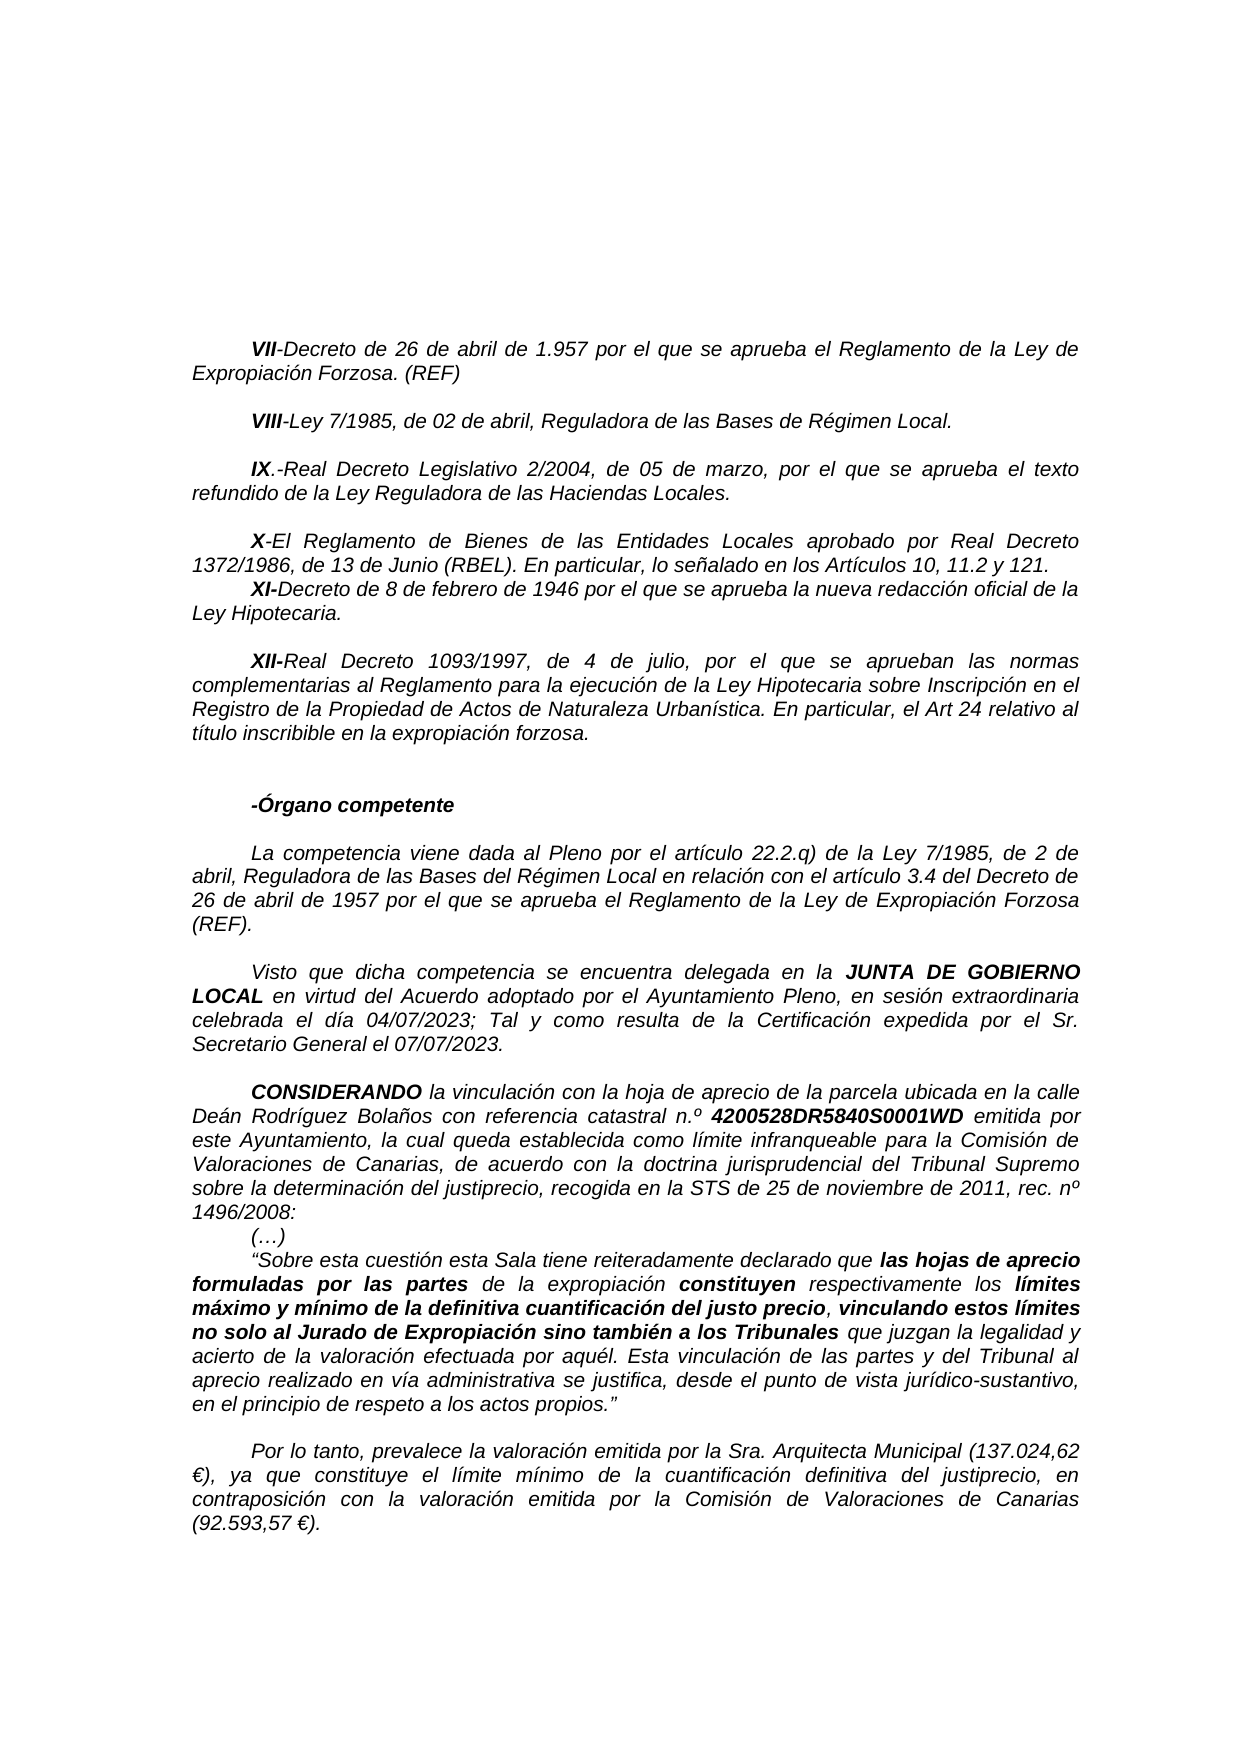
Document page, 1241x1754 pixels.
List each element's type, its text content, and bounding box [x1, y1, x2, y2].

text XII-Real Decreto 1093/1997, de 4 de julio, por el que se aprueban las normas complementarias al Reglamento para la ejecución de la Ley Hipotecaria sobre Inscripción en el Registro de la Propiedad de Actos de Naturaleza Urbanística. En particular, el Art 24 relativo al título inscribible en la expropiación forzosa. [192, 649, 1081, 744]
text Por lo tanto, prevalece la valoración emitida por la Sra. Arquitecta Municipal (137.024,62 €), ya que constituye el límite mínimo de la cuantificación definitiva del justiprecio, en contraposición con la valoración emitida por la Comisión de Valoraciones de Canarias (92.593,57 €). [192, 1439, 1081, 1535]
text “Sobre esta cuestión esta Sala tiene reiteradamente declarado que las hojas de aprecio formuladas por las partes de la expropiación constituyen respectivamente los límites máximo y mínimo de la definitiva cuantificación del justo precio, vinculando estos límites no solo al Jurado de Expropiación sino también a los Tribunales que juzgan la legalidad y acierto de la valoración efectuada por aquél. Esta vinculación de las partes y del Tribunal al aprecio realizado en vía administrativa se justifica, desde el punto de vista jurídico-sustantivo, en el principio de respeto a los actos propios.” [192, 1248, 1081, 1415]
text VIII-Ley 7/1985, de 02 de abril, Reguladora de las Bases de Régimen Local. [192, 409, 1081, 433]
text CONSIDERANDO la vinculación con la hoja de aprecio de la parcela ubicada en la calle Deán Rodríguez Bolaños con referencia catastral n.º 4200528DR5840S0001WD emitida por este Ayuntamiento, la cual queda establecida como límite infranqueable para la Comisión de Valoraciones de Canarias, de acuerdo con la doctrina jurisprudencial del Tribunal Supremo sobre la determinación del justiprecio, recogida en la STS de 25 de noviembre de 2011, rec. nº 1496/2008: [192, 1080, 1081, 1224]
text -Órgano competente [192, 792, 1081, 816]
text X-El Reglamento de Bienes de las Entidades Locales aprobado por Real Decreto 1372/1986, de 13 de Junio (RBEL). En particular, lo señalado en los Artículos 10, 11.2 y 121. [192, 529, 1081, 577]
text IX.-Real Decreto Legislativo 2/2004, de 05 de marzo, por el que se aprueba el texto refundido de la Ley Reguladora de las Haciendas Locales. [192, 457, 1081, 505]
text VII-Decreto de 26 de abril de 1.957 por el que se aprueba el Reglamento de la Ley de Expropiación Forzosa. (REF) [192, 337, 1081, 385]
text La competencia viene dada al Pleno por el artículo 22.2.q) de la Ley 7/1985, de 2 de abril, Reguladora de las Bases del Régimen Local en relación con el artículo 3.4 del Decreto de 26 de abril de 1957 por el que se aprueba el Reglamento de la Ley de Expropiación Forzosa (REF). [192, 840, 1081, 936]
text (…) [192, 1224, 1081, 1248]
text Visto que dicha competencia se encuentra delegada en la JUNTA DE GOBIERNO LOCAL en virtud del Acuerdo adoptado por el Ayuntamiento Pleno, en sesión extraordinaria celebrada el día 04/07/2023; Tal y como resulta de la Certificación expedida por el Sr. Secretario General el 07/07/2023. [192, 960, 1081, 1056]
text XI-Decreto de 8 de febrero de 1946 por el que se aprueba la nueva redacción oficial de la Ley Hipotecaria. [192, 577, 1081, 625]
